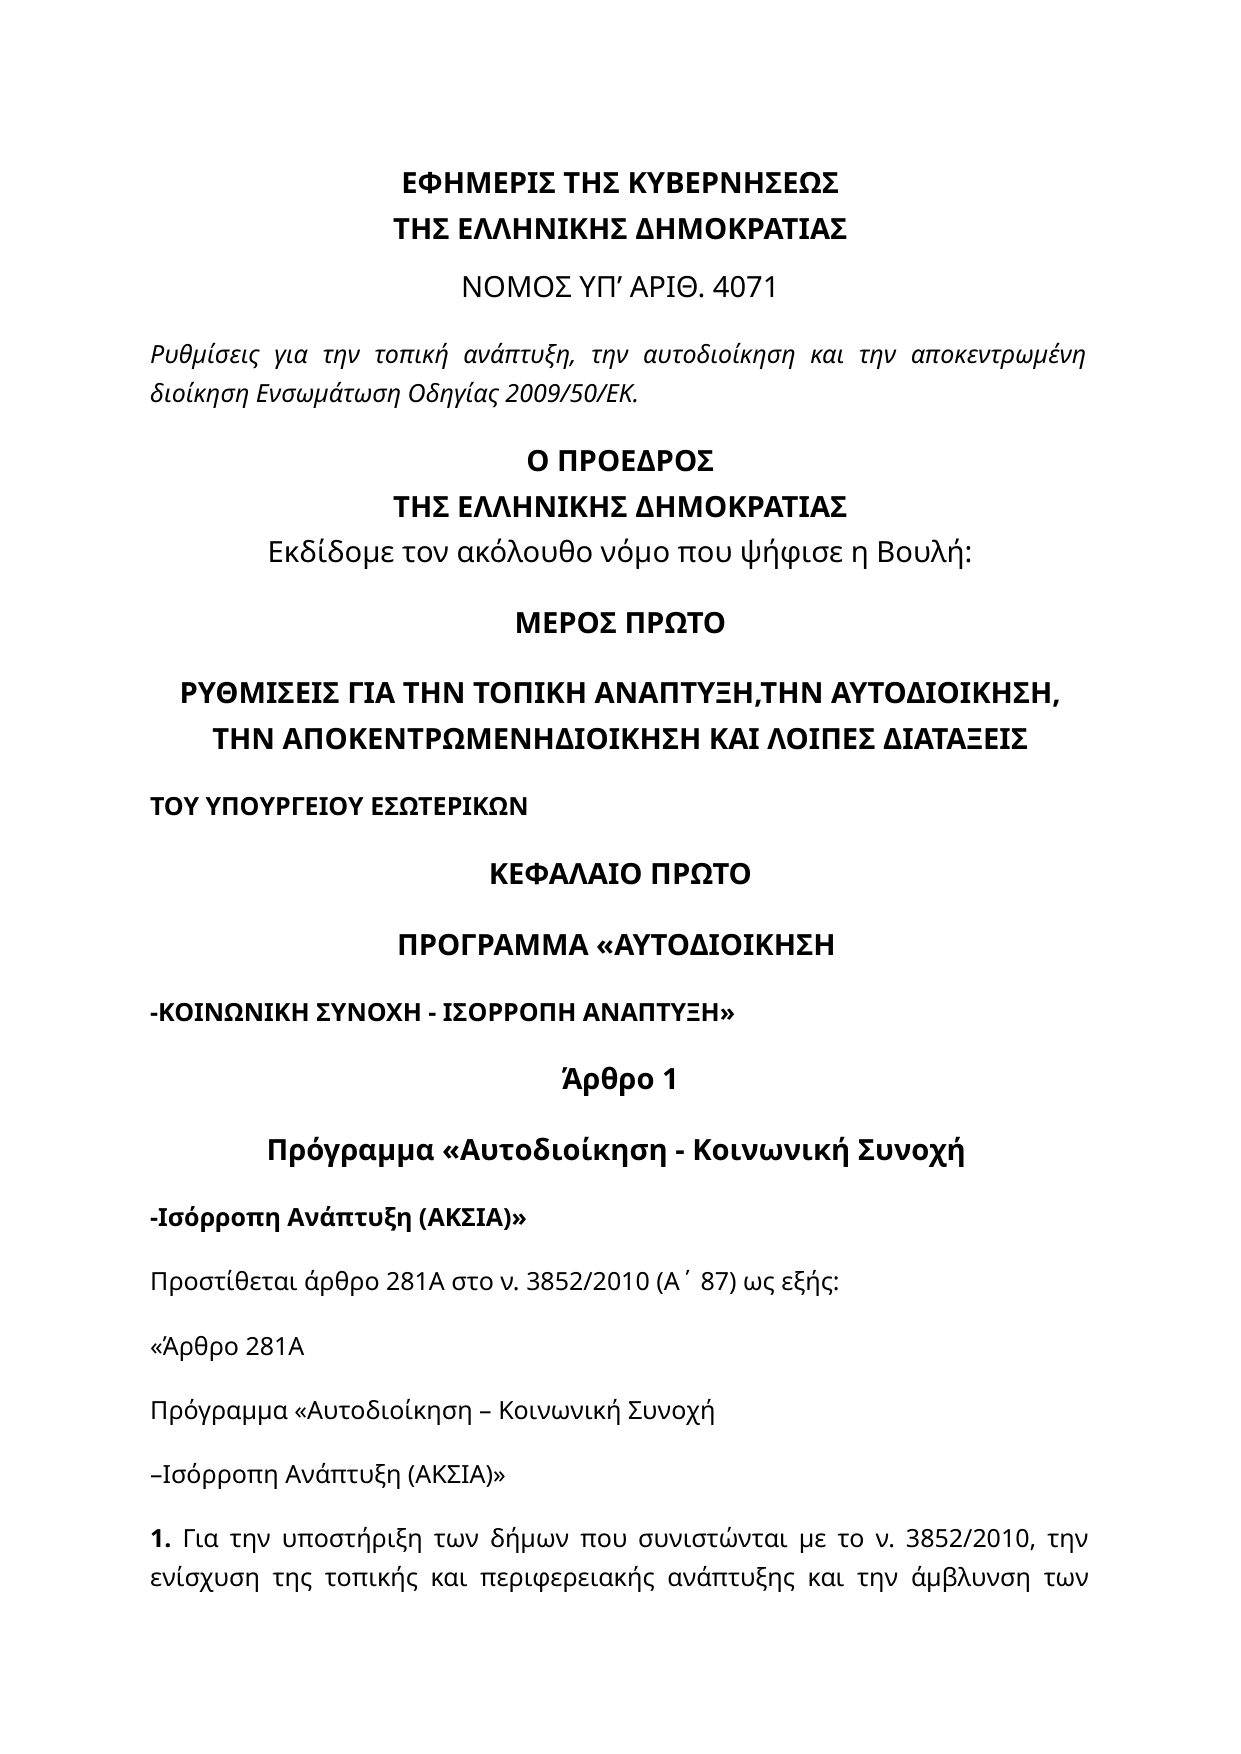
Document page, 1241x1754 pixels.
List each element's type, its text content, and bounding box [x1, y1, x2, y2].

subtitle ΡΥΘΜΙΣΕΙΣ ΓΙΑ ΤΗΝ ΤΟΠΙΚΗ ΑΝΑΠΤΥΞΗ,ΤΗΝ ΑΥΤΟΔΙΟΙΚΗΣΗ, ΤΗΝ ΑΠΟΚΕΝΤΡΩΜΕΝΗΔΙΟΙΚΗΣΗ ΚΑΙ ΛΟΙΠΕΣ ΔΙΑΤΑΞΕΙΣ [150, 673, 1090, 758]
text 1. Για την υποστήριξη των δήμων που συνιστώνται με το ν. 3852/2010, την ενίσχυση της τοπικής και περιφερειακής ανάπτυξης και την άμβλυνση των [150, 1521, 1090, 1594]
text -ΚΟΙΝΩΝΙΚΗ ΣΥΝΟΧΗ - ΙΣΟΡΡΟΠΗ ΑΝΑΠΤΥΞΗ» [150, 994, 1090, 1028]
subtitle ΜΕΡΟΣ ΠΡΩΤΟ [150, 602, 1090, 642]
subtitle Πρόγραμμα «Αυτοδιοίκηση - Κοινωνική Συνοχή [150, 1129, 1090, 1169]
text Πρόγραμμα «Αυτοδιοίκηση – Κοινωνική Συνοχή [150, 1392, 1090, 1426]
text ΕΦΗΜΕΡΙΣ ΤΗΣ ΚΥΒΕΡΝΗΣΕΩΣ ΤΗΣ ΕΛΛΗΝΙΚΗΣ ΔΗΜΟΚΡΑΤΙΑΣ [150, 162, 1090, 248]
text Προστίθεται άρθρο 281Α στο ν. 3852/2010 (Α΄ 87) ως εξής: [150, 1264, 1090, 1298]
text NOMOΣ ΥΠ’ ΑΡΙΘ. 4071 [150, 266, 1090, 306]
text «Άρθρο 281Α [150, 1328, 1090, 1362]
subtitle ΠΡΟΓΡΑΜΜΑ «ΑΥΤΟΔΙΟΙΚΗΣΗ [150, 924, 1090, 963]
text Ο ΠΡΟΕΔΡΟΣ ΤΗΣ ΕΛΛΗΝΙΚΗΣ ΔΗΜΟΚΡΑΤΙΑΣ Εκδίδομε τον ακόλουθο νόμο που ψήφισε η Βουλή: [150, 440, 1090, 571]
text Ρυθμίσεις για την τοπική ανάπτυξη, την αυτοδιοίκηση και την αποκεντρωμένη διοίκηση Ενσωμάτωση Οδηγίας 2009/50/ΕΚ. [150, 337, 1090, 410]
subtitle Άρθρο 1 [150, 1058, 1090, 1098]
text ΤΟΥ ΥΠΟΥΡΓΕΙΟΥ ΕΣΩΤΕΡΙΚΩΝ [150, 789, 1090, 823]
text –Ισόρροπη Ανάπτυξη (ΑΚΣΙΑ)» [150, 1456, 1090, 1491]
text -Ισόρροπη Ανάπτυξη (ΑΚΣΙΑ)» [150, 1200, 1090, 1234]
subtitle ΚΕΦΑΛΑΙΟ ΠΡΩΤΟ [150, 853, 1090, 893]
